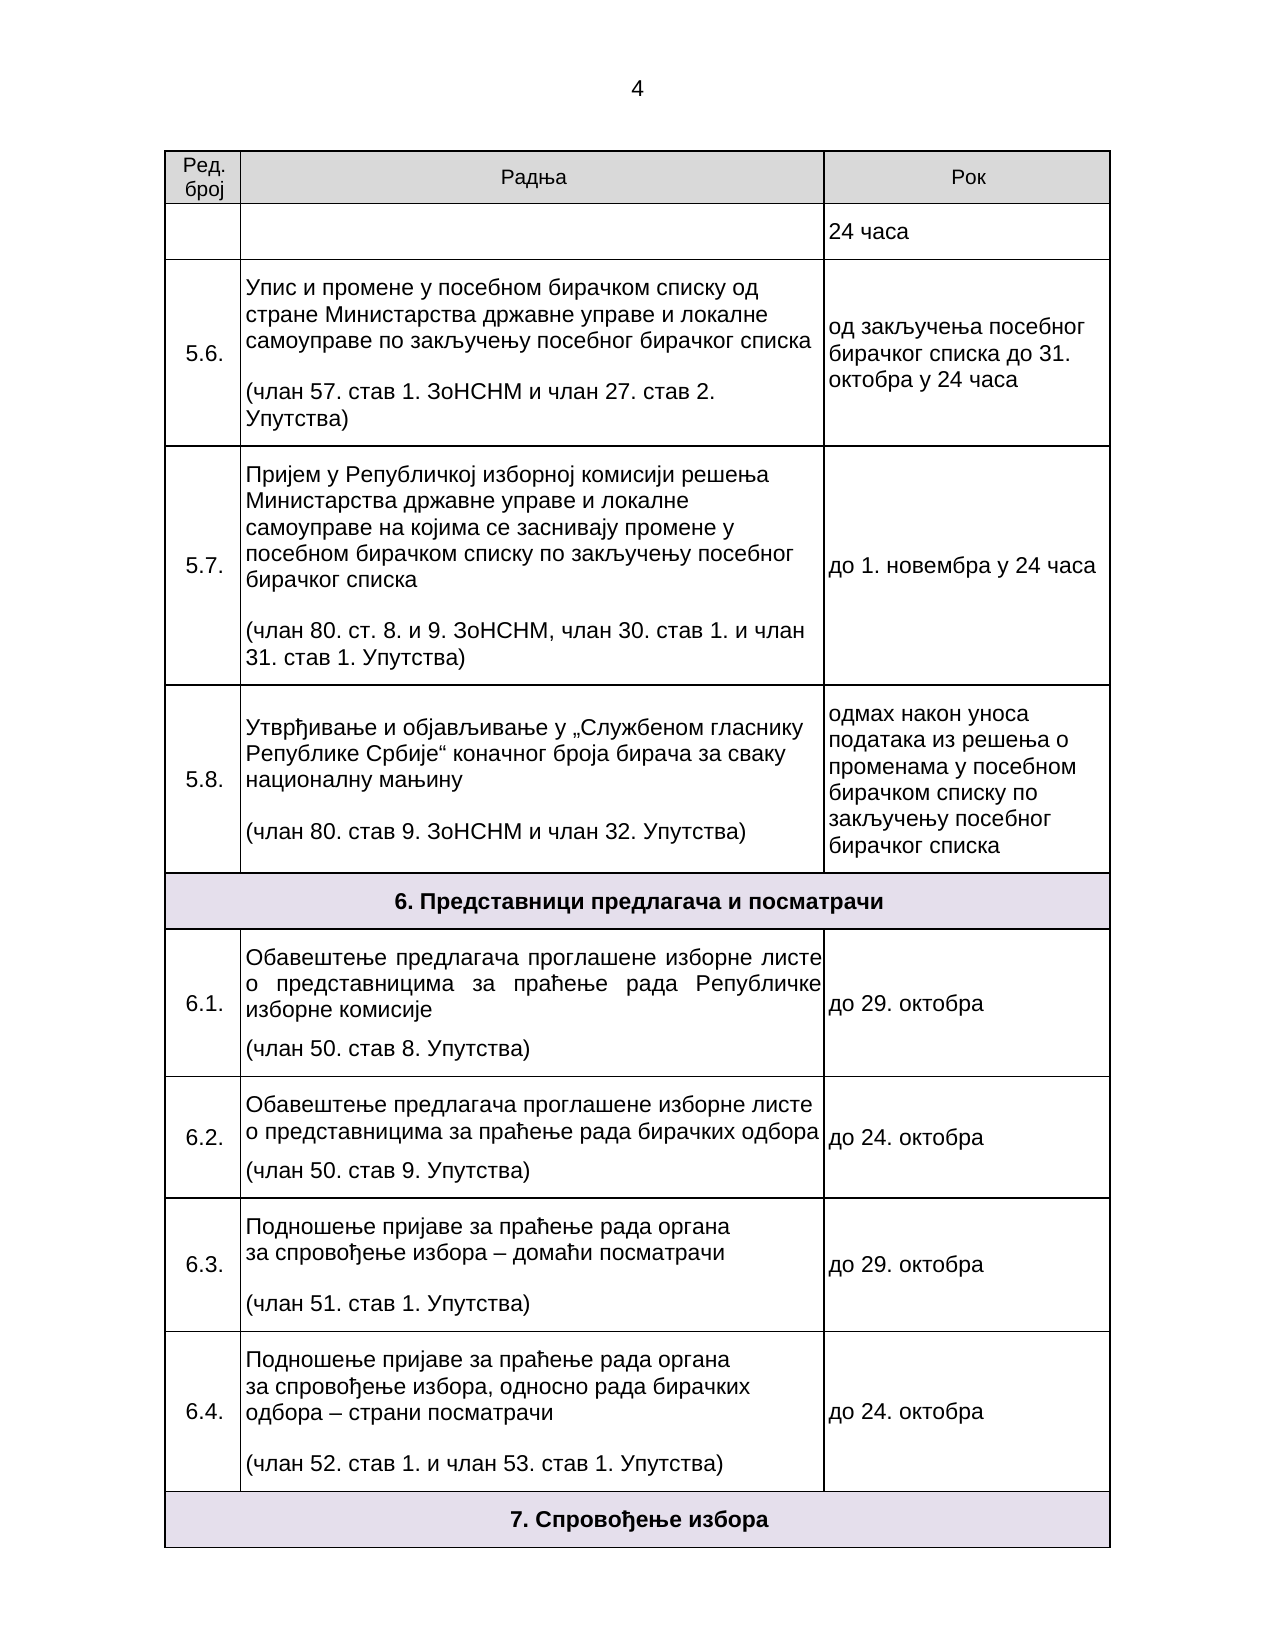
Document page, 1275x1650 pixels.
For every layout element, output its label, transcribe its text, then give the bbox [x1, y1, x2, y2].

table_cell [241, 204, 823, 259]
table_cell до 24. октобра [825, 1332, 1109, 1491]
table_cell Подношење пријаве за праћење рада органа за спровођење избора – домаћи посматрачи (члан 51. став 1. Упутства) [241, 1199, 823, 1331]
table_cell 5.6. [166, 260, 240, 445]
table_cell 7. Спровођење избора [166, 1492, 1109, 1547]
table_cell 6.2. [166, 1077, 240, 1197]
table_cell Обавештење предлагача проглашене изборне листе о представницима за праћење рада Републичке изборне комисије (члан 50. став 8. Упутства) [241, 930, 823, 1076]
table_cell Утврђивање и објављивање у „Службеном гласнику Републике Србије“ коначног броја бирача за сваку националну мањину (члан 80. став 9. ЗоНСНМ и члан 32. Упутства) [241, 686, 823, 872]
table_cell 6.4. [166, 1332, 240, 1491]
table_cell 6. Представници предлагача и посматрачи [166, 874, 1109, 928]
table_cell Обавештење предлагача проглашене изборне листе о представницима за праћење рада бирачких одбора (члан 50. став 9. Упутства) [241, 1077, 823, 1197]
table_header Ред. број [166, 152, 240, 203]
table_cell до 1. новембра у 24 часа [825, 447, 1109, 684]
table_cell Подношење пријаве за праћење рада органа за спровођење избора, односно рада бирачких одбора – страни посматрачи (члан 52. став 1. и члан 53. став 1. Упутства) [241, 1332, 823, 1491]
table_cell Упис и промене у посебном бирачком списку од стране Министарства државне управе и локалне самоуправе по закључењу посебног бирачког списка (члан 57. став 1. ЗоНСНМ и члан 27. став 2. Упутства) [241, 260, 823, 445]
table_cell 5.7. [166, 447, 240, 684]
table_cell [166, 204, 240, 259]
table_cell 6.3. [166, 1199, 240, 1331]
table_cell Пријем у Републичкој изборној комисији решења Министарства државне управе и локалне самоуправе на којима се заснивају промене у посебном бирачком списку по закључењу посебног бирачког списка (члан 80. ст. 8. и 9. ЗоНСНМ, члан 30. став 1. и члан 31. став 1. Упутства) [241, 447, 823, 684]
table_header Радња [241, 152, 823, 203]
table_cell до 29. октобра [825, 1199, 1109, 1331]
table_cell до 24. октобра [825, 1077, 1109, 1197]
table_cell 24 часа [825, 204, 1109, 259]
table_cell 5.8. [166, 686, 240, 872]
table_cell од закључења посебног бирачког списка до 31. октобра у 24 часа [825, 260, 1109, 445]
table_cell до 29. октобра [825, 930, 1109, 1076]
table_header Рок [825, 152, 1109, 203]
table_cell одмах након уноса података из решења о променама у посебном бирачком списку по закључењу посебног бирачког списка [825, 686, 1109, 872]
table_cell 6.1. [166, 930, 240, 1076]
